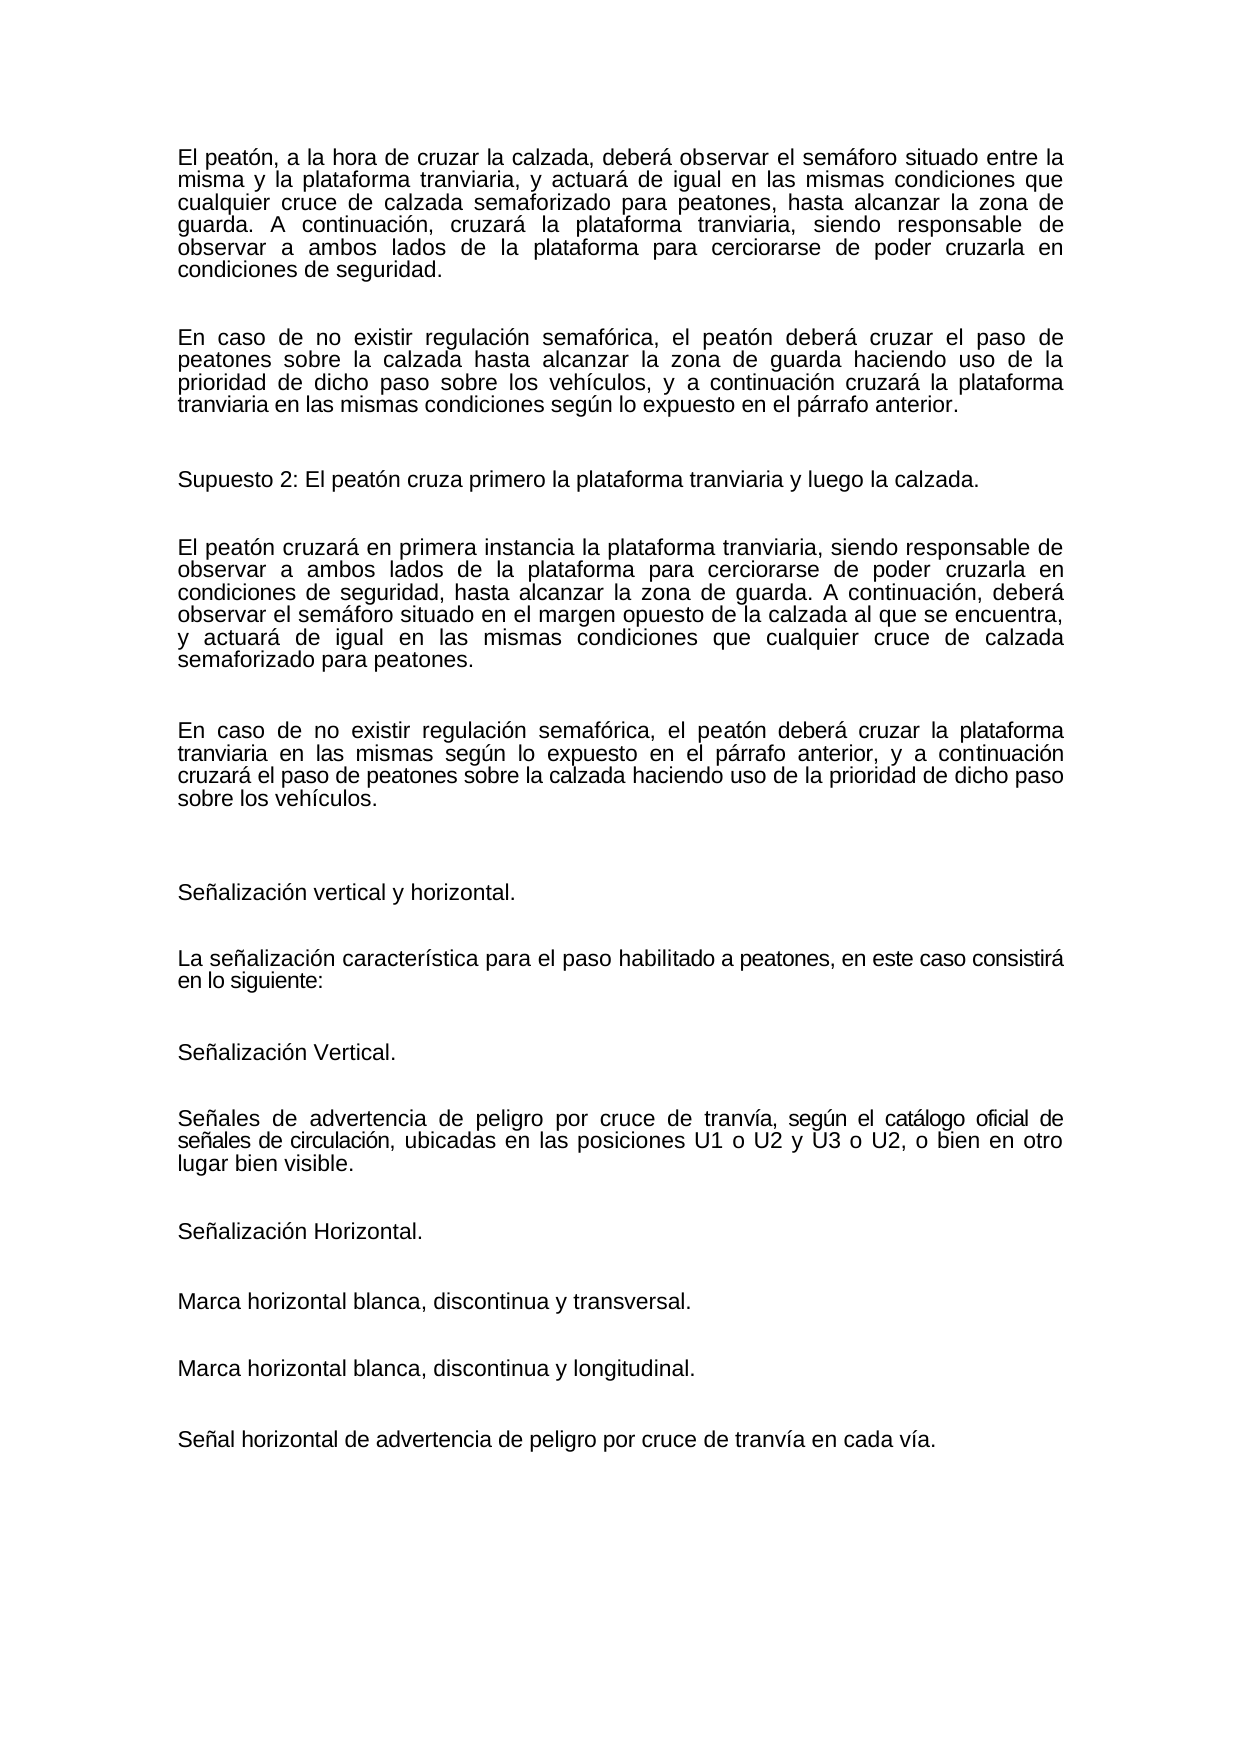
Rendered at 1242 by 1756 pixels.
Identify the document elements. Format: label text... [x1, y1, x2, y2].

text El peatón, a la hora de cruzar la calzada, deberá observar el semáforo situado entre la misma y la plataforma tranviaria, y actuará de igual en las mismas condiciones que cualquier cruce de calzada semaforizado para peatones, hasta alcanzar la zona de guarda. A continuación, cruzará la plataforma tranviaria, siendo responsable de observar a ambos lados de la plataforma para cerciorarse de poder cruzarla en condiciones de seguridad. [177, 148, 1064, 283]
text Señalización Vertical. [177, 1039, 1064, 1065]
text Supuesto 2: El peatón cruza primero la plataforma tranviaria y luego la calzada. [177, 470, 1064, 492]
text Señalización vertical y horizontal. [177, 878, 1064, 905]
text La señalización característica para el paso habilitado a peatones, en este caso consistirá en lo siguiente: [177, 949, 1064, 994]
text Señales de advertencia de peligro por cruce de tranvía, según el catálogo oficial de señales de circulación, ubicadas en las posiciones U1 o U2 y U3 o U2, o bien en otro lugar bien visible. [177, 1109, 1064, 1176]
text En caso de no existir regulación semafórica, el peatón deberá cruzar el paso de peatones sobre la calzada hasta alcanzar la zona de guarda haciendo uso de la prioridad de dicho paso sobre los vehículos, y a continuación cruzará la plataforma tranviaria en las mismas condiciones según lo expuesto en el párrafo anterior. [177, 328, 1064, 417]
text Señalización Horizontal. [177, 1218, 1064, 1244]
text Marca horizontal blanca, discontinua y longitudinal. [177, 1359, 1064, 1381]
text Señal horizontal de advertencia de peligro por cruce de tranvía en cada vía. [177, 1429, 1064, 1452]
text En caso de no existir regulación semafórica, el peatón deberá cruzar la plataforma tranviaria en las mismas según lo expuesto en el párrafo anterior, y a continuación cruzará el paso de peatones sobre la calzada haciendo uso de la prioridad de dicho paso sobre los vehículos. [177, 721, 1064, 811]
text Marca horizontal blanca, discontinua y transversal. [177, 1292, 1064, 1314]
text El peatón cruzará en primera instancia la plataforma tranviaria, siendo responsable de observar a ambos lados de la plataforma para cerciorarse de poder cruzarla en condiciones de seguridad, hasta alcanzar la zona de guarda. A continuación, deberá observar el semáforo situado en el margen opuesto de la calzada al que se encuentra, y actuará de igual en las mismas condiciones que cualquier cruce de calzada semaforizado para peatones. [177, 537, 1064, 672]
